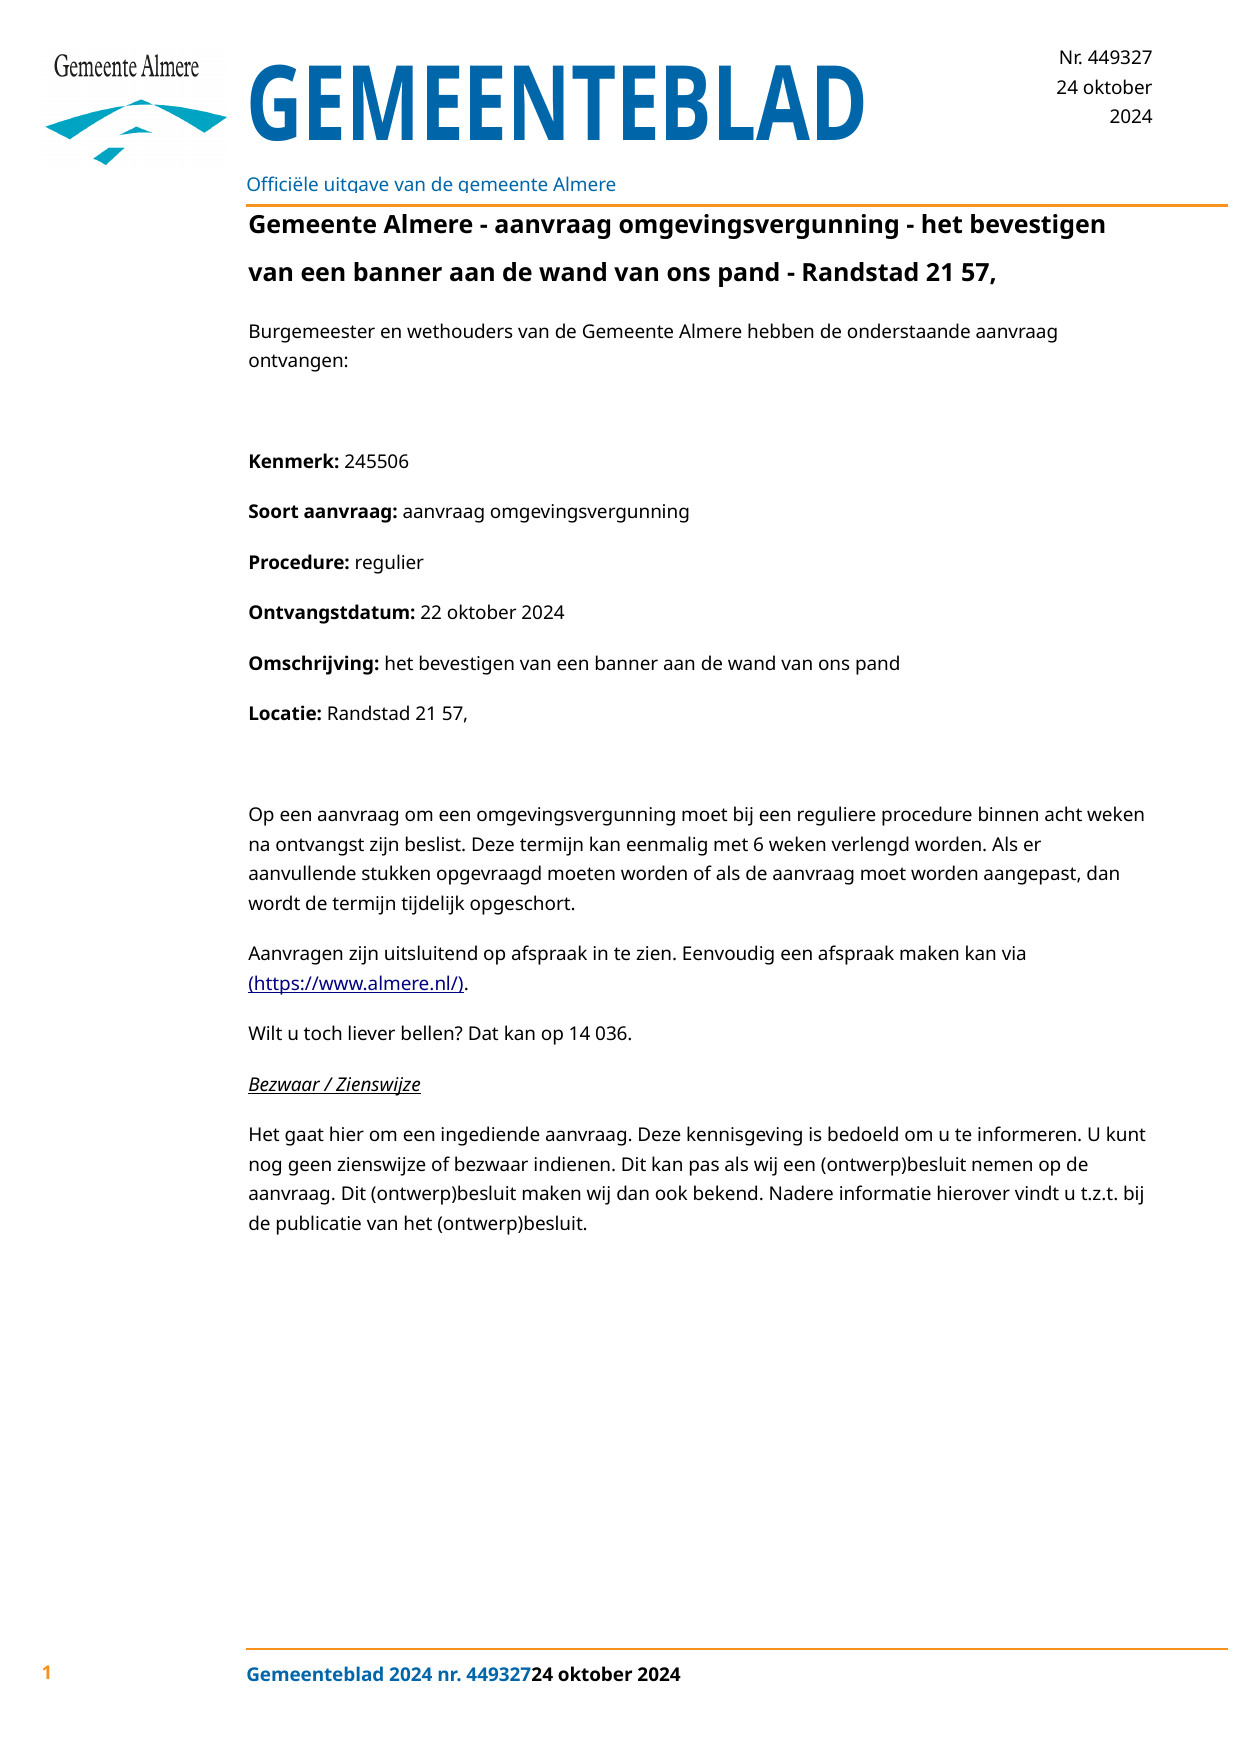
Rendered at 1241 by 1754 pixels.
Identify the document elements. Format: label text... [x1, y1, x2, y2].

text Wilt u toch liever bellen? Dat kan op 14 036. [248, 1020, 1152, 1046]
text Gemeente Almere - aanvraag omgevingsvergunning - het bevestigen van een banner aan de wand van ons pand - Randstad 21 57, [248, 207, 1152, 288]
text Locatie: Randstad 21 57, [248, 700, 1152, 726]
text Kenmerk: 245506 [248, 448, 1152, 474]
text Ontvangstdatum: 22 oktober 2024 [248, 599, 1152, 625]
text Soort aanvraag: aanvraag omgevingsvergunning [248, 499, 1152, 524]
text Burgemeester en wethouders van de Gemeente Almere hebben de onderstaande aanvraag ontvangen: [248, 318, 1152, 373]
text Bezwaar / Zienswijze [248, 1071, 1152, 1097]
text Op een aanvraag om een omgevingsvergunning moet bij een reguliere procedure binnen acht weken na ontvangst zijn beslist. Deze termijn kan eenmalig met 6 weken verlengd worden. Als er aanvullende stukken opgevraagd moeten worden of als de aanvraag moet worden aangepast, dan wordt de termijn tijdelijk opgeschort. [248, 801, 1152, 916]
picture [41, 47, 231, 172]
text Het gaat hier om een ingediende aanvraag. Deze kennisgeving is bedoeld om u te informeren. U kunt nog geen zienswijze of bezwaar indienen. Dit kan pas als wij een (ontwerp)besluit nemen op de aanvraag. Dit (ontwerp)besluit maken wij dan ook bekend. Nadere informatie hierover vindt u t.z.t. bij de publicatie van het (ontwerp)besluit. [248, 1121, 1152, 1236]
text Procedure: regulier [248, 549, 1152, 575]
text Omschrijving: het bevestigen van een banner aan de wand van ons pand [248, 650, 1152, 676]
text Aanvragen zijn uitsluitend op afspraak in te zien. Eenvoudig een afspraak maken kan via (https://www.almere.nl/). [248, 940, 1152, 996]
